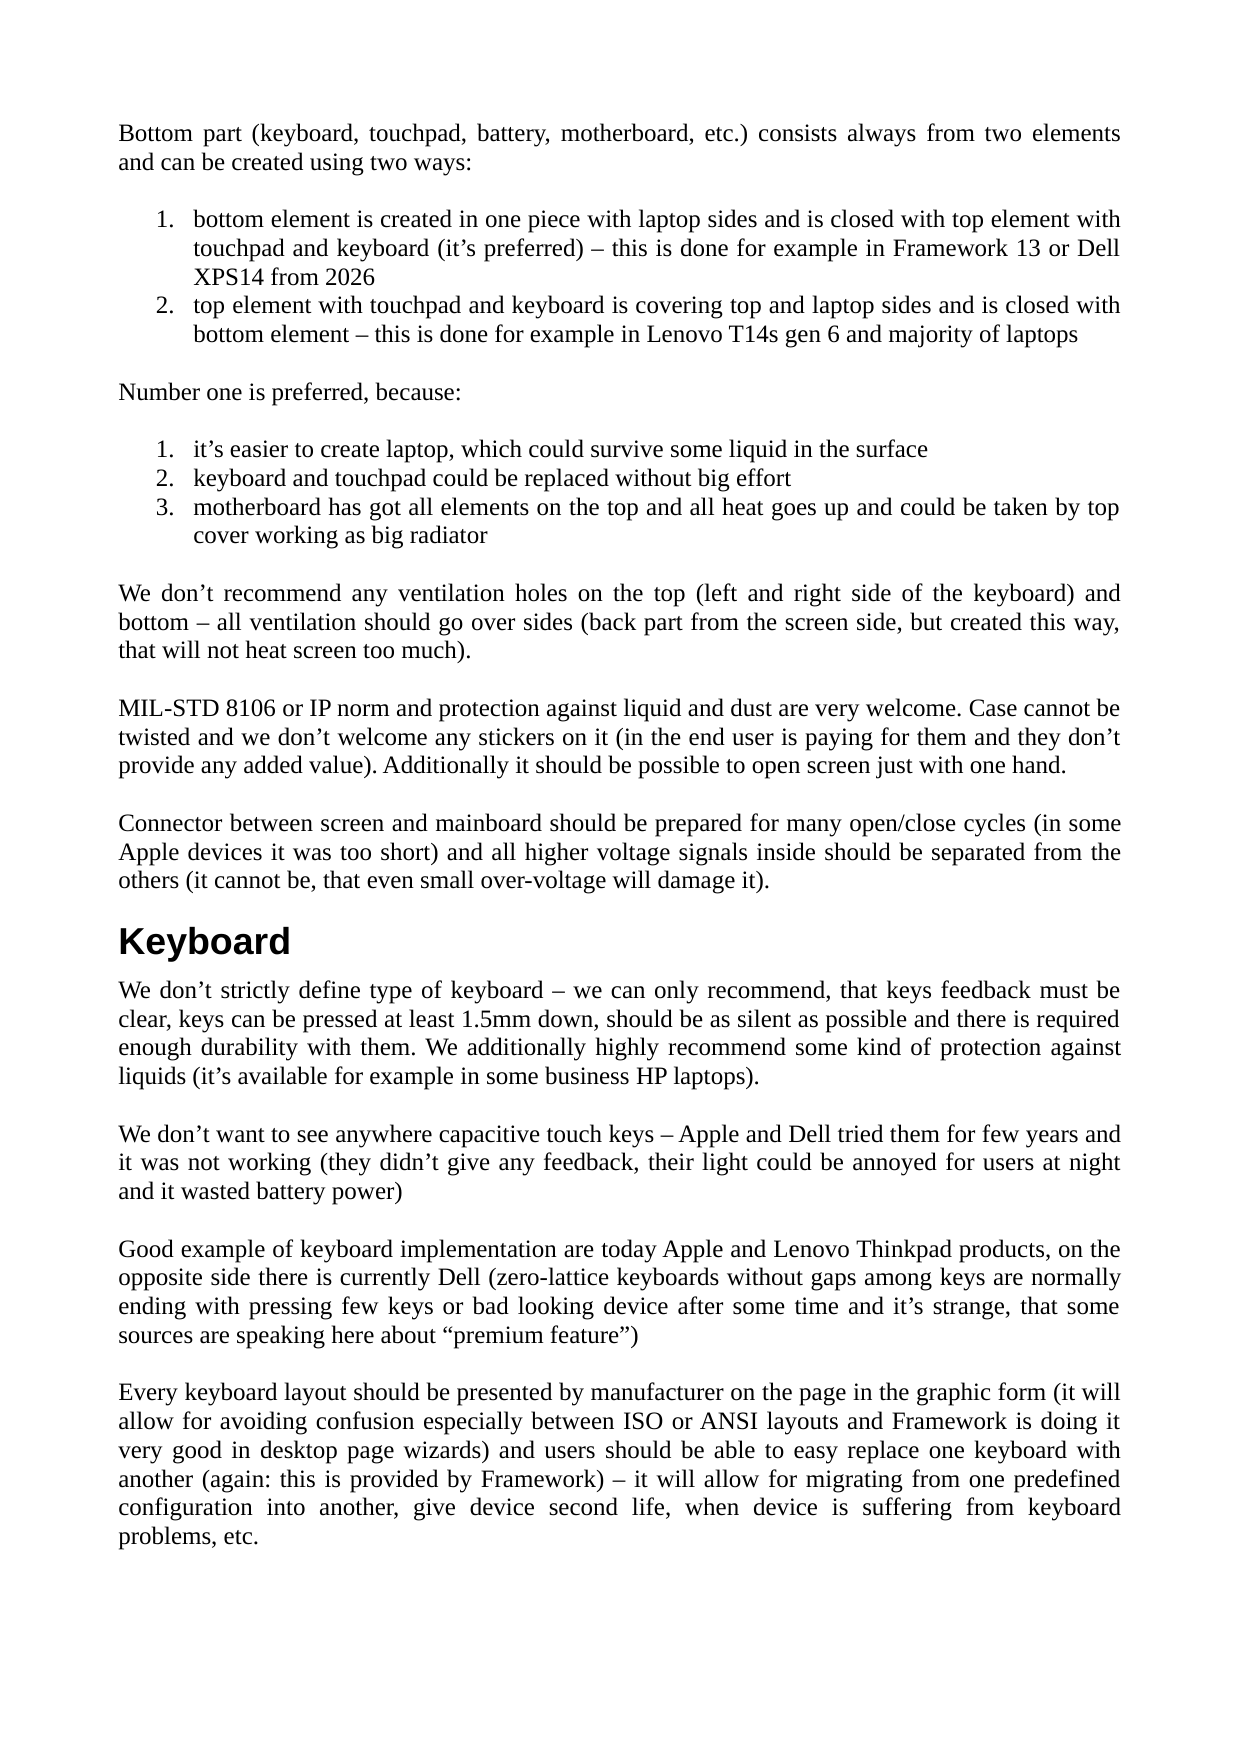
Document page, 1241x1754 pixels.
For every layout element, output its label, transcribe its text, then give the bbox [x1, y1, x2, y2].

text Number one is preferred, because: [118, 377, 1122, 406]
list bottom element is created in one piece with laptop sides and is closed with top element with touchpad and keyboard (it’s preferred) – this is done for example in Framework 13 or Dell XPS14 from 2026 [156, 204, 1122, 291]
list motherboard has got all elements on the top and all heat goes up and could be taken by top cover working as big radiator [156, 492, 1122, 549]
list it’s easier to create laptop, which could survive some liquid in the surface [156, 434, 1122, 463]
list keyboard and touchpad could be replaced without big effort [156, 463, 1122, 492]
subtitle Keyboard [118, 919, 1122, 962]
text We don’t strictly define type of keyboard – we can only recommend, that keys feedback must be clear, keys can be pressed at least 1.5mm down, should be as silent as possible and there is required enough durability with them. We additionally highly recommend some kind of protection against liquids (it’s available for example in some business HP laptops). [118, 975, 1122, 1090]
text We don’t want to see anywhere capacitive touch keys – Apple and Dell tried them for few years and it was not working (they didn’t give any feedback, their light could be annoyed for users at night and it wasted battery power) [118, 1119, 1122, 1205]
text We don’t recommend any ventilation holes on the top (left and right side of the keyboard) and bottom – all ventilation should go over sides (back part from the screen side, but created this way, that will not heat screen too much). [118, 578, 1122, 664]
text Every keyboard layout should be presented by manufacturer on the page in the graphic form (it will allow for avoiding confusion especially between ISO or ANSI layouts and Framework is doing it very good in desktop page wizards) and users should be able to easy replace one keyboard with another (again: this is provided by Framework) – it will allow for migrating from one predefined configuration into another, give device second life, when device is suffering from keyboard problems, etc. [118, 1377, 1122, 1550]
text Connector between screen and mainboard should be prepared for many open/close cycles (in some Apple devices it was too short) and all higher voltage signals inside should be separated from the others (it cannot be, that even small over-voltage will damage it). [118, 808, 1122, 894]
text MIL-STD 8106 or IP norm and protection against liquid and dust are very welcome. Case cannot be twisted and we don’t welcome any stickers on it (in the end user is paying for them and they don’t provide any added value). Additionally it should be possible to open screen just with one hand. [118, 693, 1122, 779]
text Good example of keyboard implementation are today Apple and Lenovo Thinkpad products, on the opposite side there is currently Dell (zero-lattice keyboards without gaps among keys are normally ending with pressing few keys or bad looking device after some time and it’s strange, that some sources are speaking here about “premium feature”) [118, 1234, 1122, 1349]
text Bottom part (keyboard, touchpad, battery, motherboard, etc.) consists always from two elements and can be created using two ways: [118, 118, 1122, 176]
list top element with touchpad and keyboard is covering top and laptop sides and is closed with bottom element – this is done for example in Lenovo T14s gen 6 and majority of laptops [156, 291, 1122, 348]
